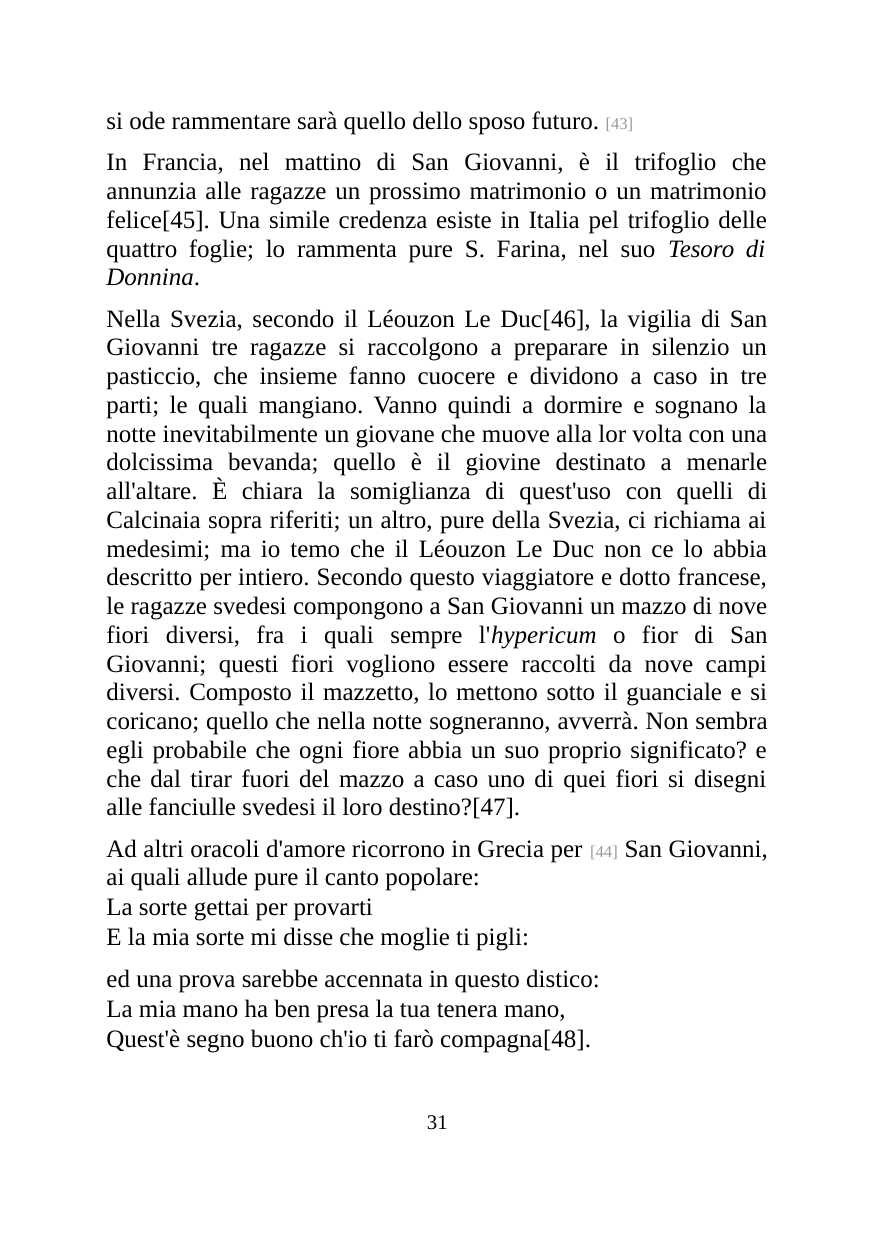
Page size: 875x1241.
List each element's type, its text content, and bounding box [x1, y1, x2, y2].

text La mia mano ha ben presa la tua tenera mano, Quest'è segno buono ch'io ti farò compagna[48]. [106, 992, 768, 1052]
text ed una prova sarebbe accennata in questo distico: [106, 964, 768, 992]
text Ad altri oracoli d'amore ricorrono in Grecia per [44] San Giovanni, ai quali allude pure il canto popolare: [106, 834, 768, 891]
text Nella Svezia, secondo il Léouzon Le Duc[46], la vigilia di San Giovanni tre ragazze si raccolgono a preparare in silenzio un pasticcio, che insieme fanno cuocere e dividono a caso in tre parti; le quali mangiano. Vanno quindi a dormire e sognano la notte inevitabilmente un giovane che muove alla lor volta con una dolcissima bevanda; quello è il giovine destinato a menarle all'altare. È chiara la somiglianza di quest'uso con quelli di Calcinaia sopra riferiti; un altro, pure della Svezia, ci richiama ai medesimi; ma io temo che il Léouzon Le Duc non ce lo abbia descritto per intiero. Secondo questo viaggiatore e dotto francese, le ragazze svedesi compongono a San Giovanni un mazzo di nove fiori diversi, fra i quali sempre l'hypericum o fior di San Giovanni; questi fiori vogliono essere raccolti da nove campi diversi. Composto il mazzetto, lo mettono sotto il guanciale e si coricano; quello che nella notte sogneranno, avverrà. Non sembra egli probabile che ogni fiore abbia un suo proprio significato? e che dal tirar fuori del mazzo a caso uno di quei fiori si disegni alle fanciulle svedesi il loro destino?[47]. [106, 304, 768, 821]
text In Francia, nel mattino di San Giovanni, è il trifoglio che annunzia alle ragazze un prossimo matrimonio o un matrimonio felice[45]. Una simile credenza esiste in Italia pel trifoglio delle quattro foglie; lo rammenta pure S. Farina, nel suo Tesoro di Donnina. [106, 147, 768, 291]
text La sorte gettai per provarti E la mia sorte mi disse che moglie ti pigli: [106, 891, 768, 951]
text si ode rammentare sarà quello dello sposo futuro. [43] [106, 106, 768, 135]
